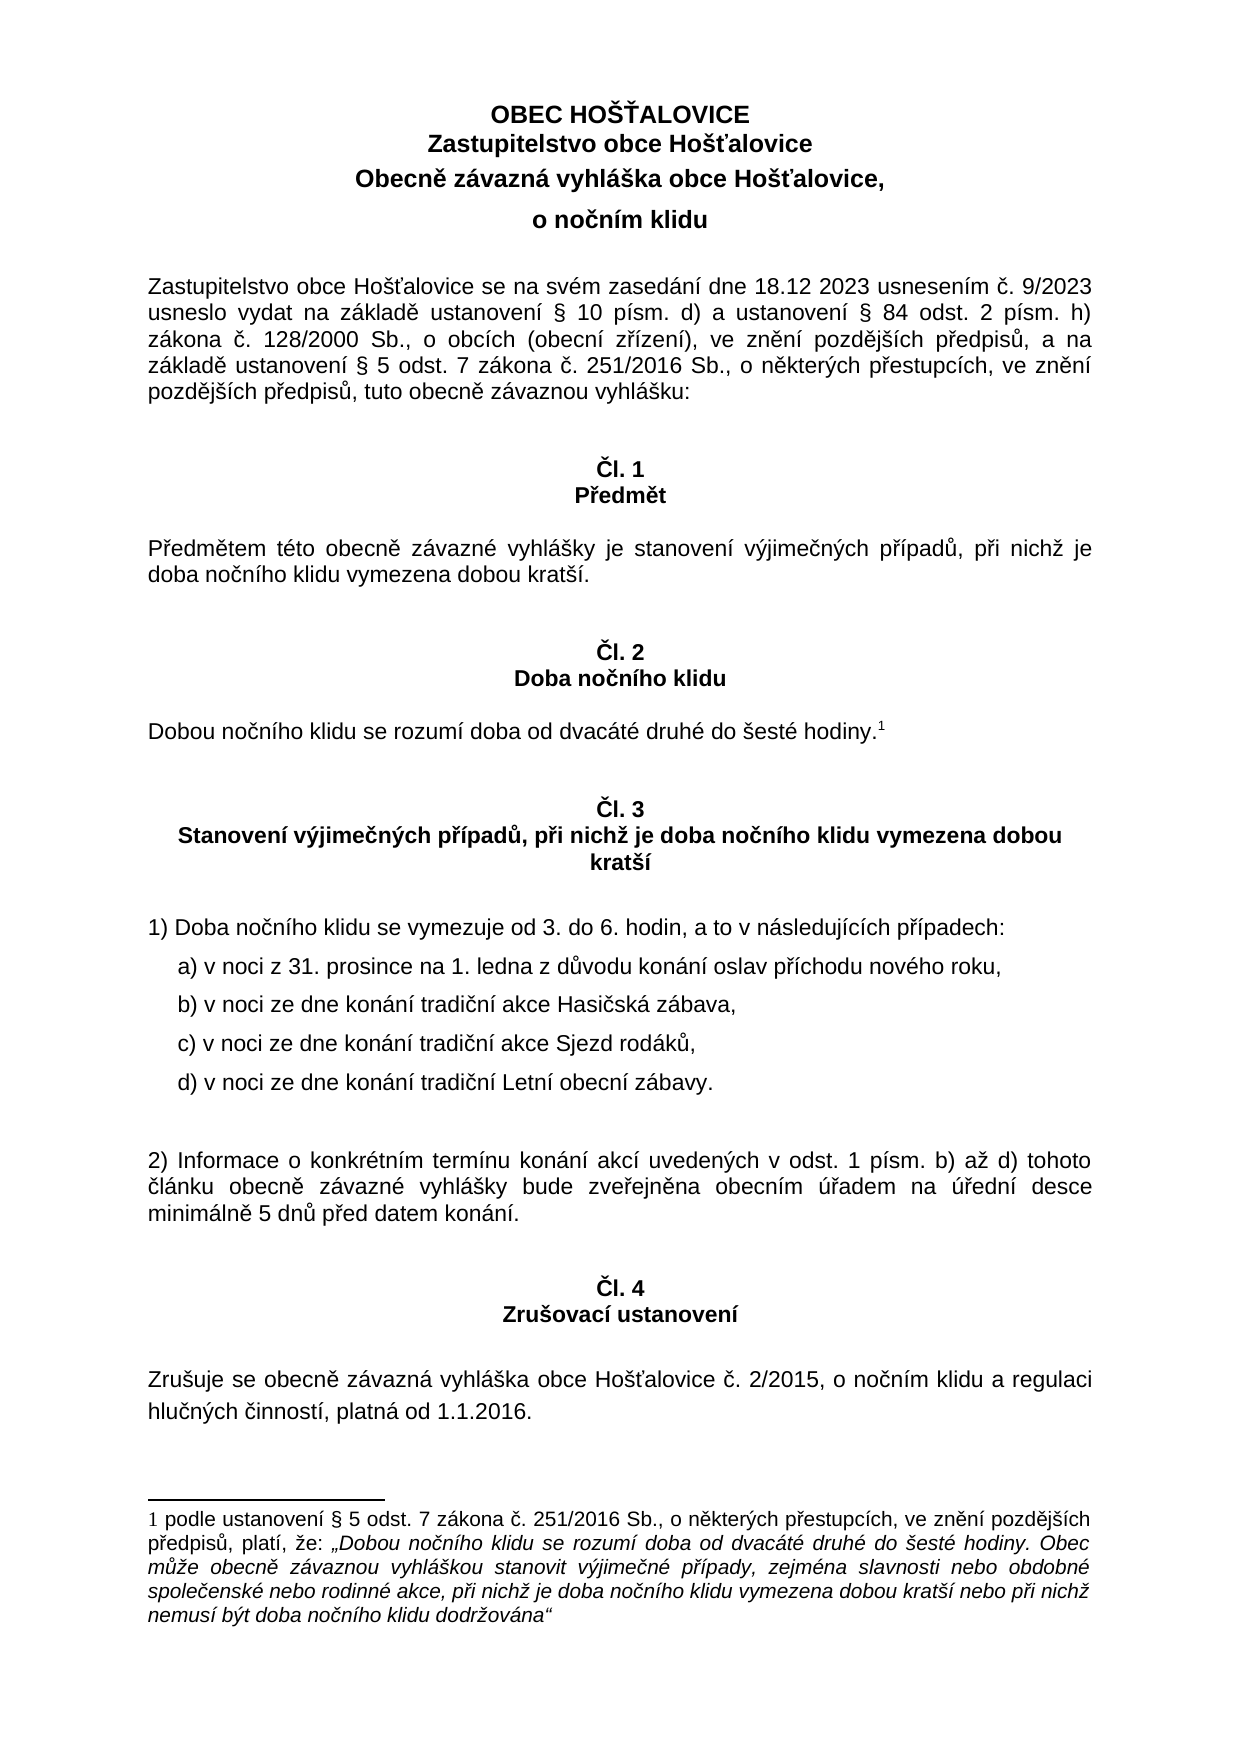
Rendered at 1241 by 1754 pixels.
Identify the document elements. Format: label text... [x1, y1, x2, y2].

text Doba nočního klidu [148, 665, 1093, 692]
text Stanovení výjimečných případů, při nichž je doba nočního klidu vymezena dobou kratší [148, 822, 1093, 875]
text 2) Informace o konkrétním termínu konání akcí uvedených v odst. 1 písm. b) až d) tohoto článku obecně závazné vyhlášky bude zveřejněna obecním úřadem na úřední desce minimálně 5 dnů před datem konání. [148, 1147, 1093, 1226]
text Čl. 3 [148, 796, 1093, 822]
text Zrušuje se obecně závazná vyhláška obce Hošťalovice č. 2/2015, o nočním klidu a regulaci hlučných činností, platná od 1.1.2016. [148, 1366, 1093, 1424]
text b) v noci ze dne konání tradiční akce Hasičská zábava, [148, 991, 1093, 1018]
text Čl. 2 [148, 639, 1093, 665]
text Obecně závazná vyhláška obce Hošťalovice, [148, 164, 1093, 193]
text Zastupitelstvo obce Hošťalovice se na svém zasedání dne 18.12 2023 usnesením č. 9/2023 usneslo vydat na základě ustanovení § 10 písm. d) a ustanovení § 84 odst. 2 písm. h) zákona č. 128/2000 Sb., o obcích (obecní zřízení), ve znění pozdějších předpisů, a na základě ustanovení § 5 odst. 7 zákona č. 251/2016 Sb., o některých přestupcích, ve znění pozdějších předpisů, tuto obecně závaznou vyhlášku: [148, 273, 1093, 404]
text Čl. 1 [148, 456, 1093, 482]
text Předmět [148, 482, 1093, 509]
text Předmětem této obecně závazné vyhlášky je stanovení výjimečných případů, při nichž je doba nočního klidu vymezena dobou kratší. [148, 535, 1093, 588]
text Zrušovací ustanovení [148, 1301, 1093, 1328]
text 1) Doba nočního klidu se vymezuje od 3. do 6. hodin, a to v následujících případech: [148, 914, 1093, 940]
text d) v noci ze dne konání tradiční Letní obecní zábavy. [148, 1069, 1093, 1096]
text podle ustanovení § 5 odst. 7 zákona č. 251/2016 Sb., o některých přestupcích, ve znění pozdějších předpisů, platí, že: „Dobou nočního klidu se rozumí doba od dvacáté druhé do šesté hodiny. Obec může obecně závaznou vyhláškou stanovit výjimečné případy, zejména slavnosti nebo obdobné společenské nebo rodinné akce, při nichž je doba nočního klidu vymezena dobou kratší nebo při nichž nemusí být doba nočního klidu dodržována“ [148, 1506, 1093, 1626]
text Dobou nočního klidu se rozumí doba od dvacáté druhé do šesté hodiny. [148, 718, 1093, 744]
text OBEC HOŠŤALOVICE [148, 100, 1093, 129]
text o nočním klidu [148, 205, 1093, 234]
text Zastupitelstvo obce Hošťalovice [148, 129, 1093, 158]
text Čl. 4 [148, 1275, 1093, 1301]
text c) v noci ze dne konání tradiční akce Sjezd rodáků, [148, 1030, 1093, 1057]
text a) v noci z 31. prosince na 1. ledna z důvodu konání oslav příchodu nového roku, [148, 953, 1093, 979]
